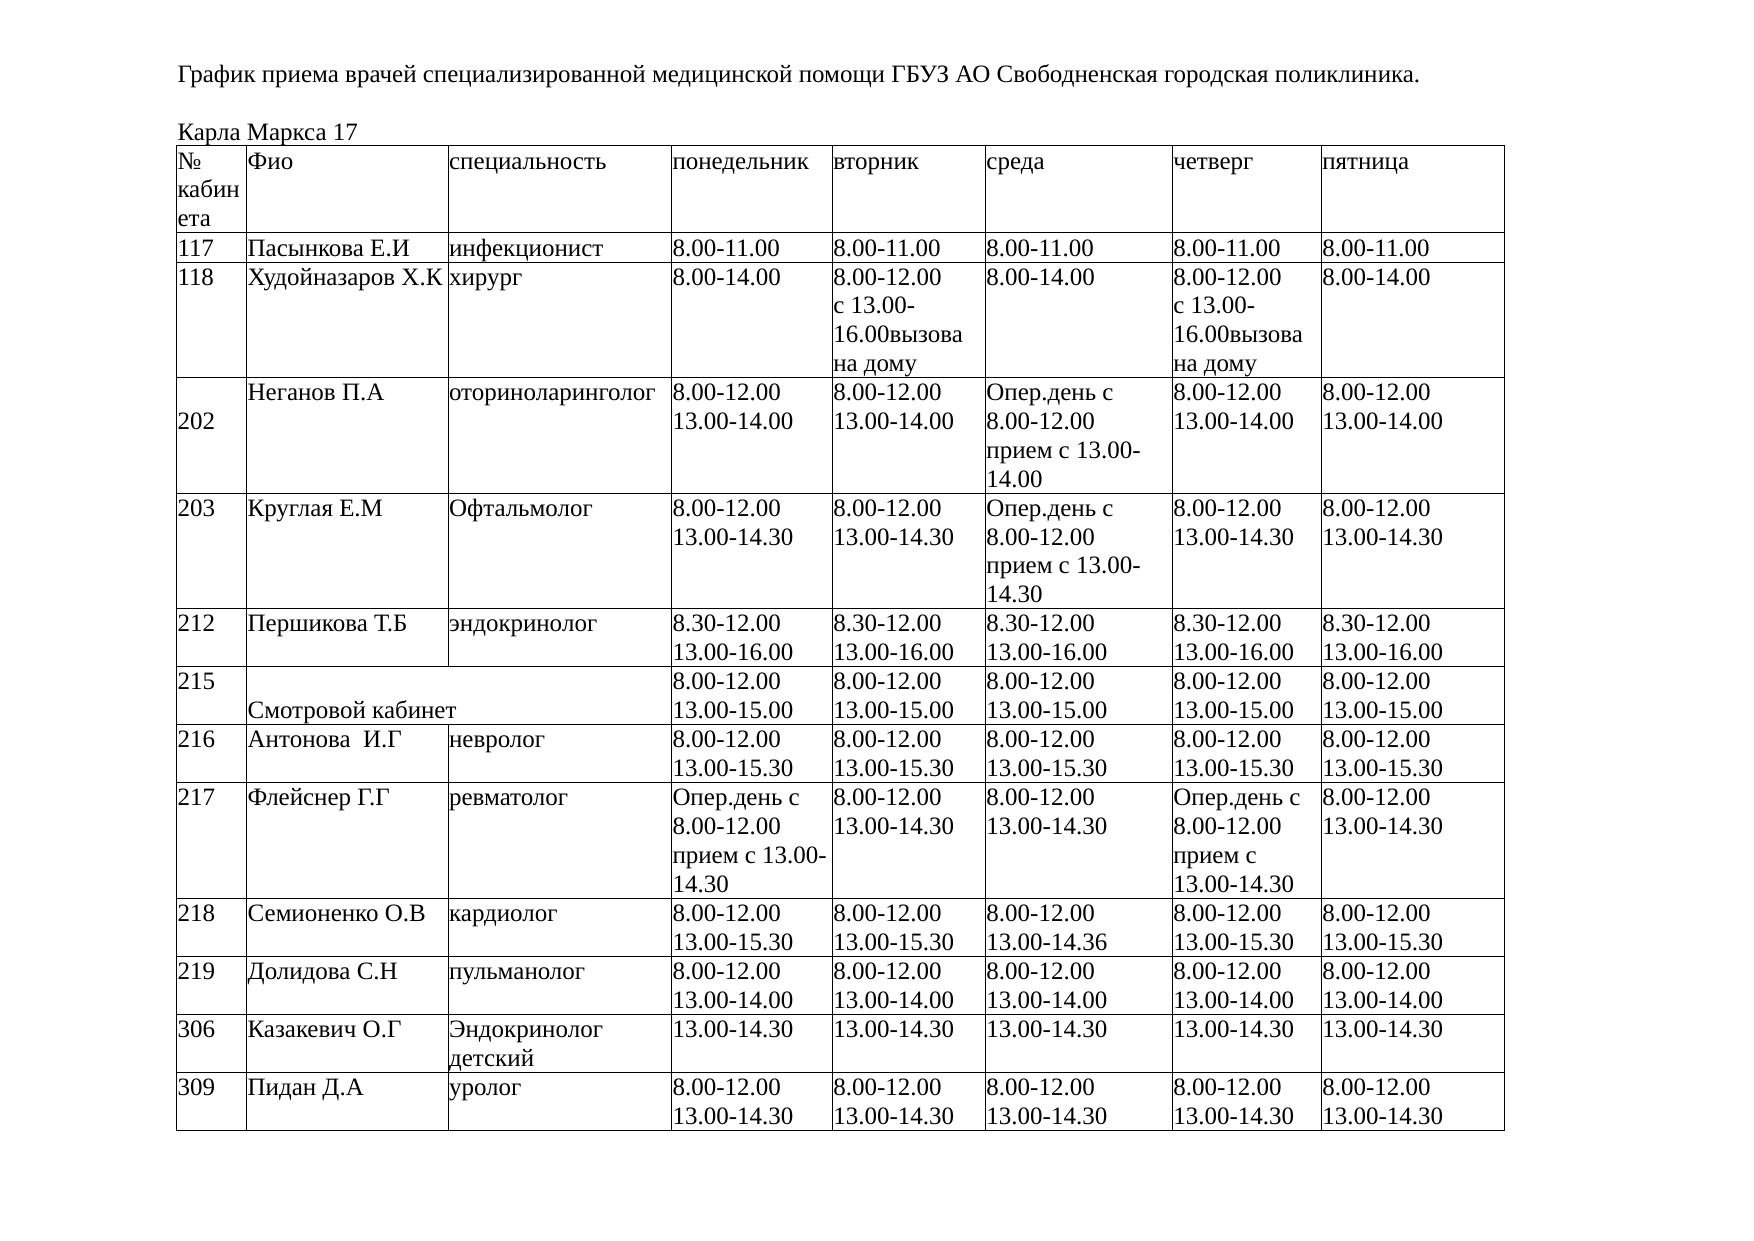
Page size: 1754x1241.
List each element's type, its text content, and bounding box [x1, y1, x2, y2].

table_cell 8.00-12.00 13.00-14.30 [986, 1073, 1172, 1129]
table_cell 202 [177, 378, 246, 492]
table_cell Эндокринолог детский [449, 1015, 671, 1072]
table_cell 8.00-12.00 13.00-15.00 [833, 667, 985, 724]
table_cell 8.00-12.00 13.00-14.00 [833, 378, 985, 492]
table_cell 219 [177, 957, 246, 1013]
text Карла Маркса 17 [177, 117, 1695, 145]
table_cell 8.00-12.00 13.00-15.30 [986, 725, 1172, 782]
table_cell 212 [177, 609, 246, 666]
table_cell 218 [177, 899, 246, 956]
table_cell 8.30-12.00 13.00-16.00 [672, 609, 832, 666]
table_cell ревматолог [449, 783, 671, 897]
table_cell Пидан Д.А [247, 1073, 448, 1129]
table_cell 8.00-11.00 [986, 233, 1172, 261]
table_cell уролог [449, 1073, 671, 1129]
table_header пятница [1322, 146, 1504, 232]
table_cell 8.30-12.00 13.00-16.00 [1322, 609, 1504, 666]
table_cell Семионенко О.В [247, 899, 448, 956]
table_cell 8.00-11.00 [833, 233, 985, 261]
table_cell хирург [449, 263, 671, 377]
table_cell Опер.день с 8.00-12.00 прием с 13.00-14.30 [1173, 783, 1321, 897]
table_cell 8.00-12.00 13.00-14.30 [1322, 494, 1504, 608]
table_cell оториноларинголог [449, 378, 671, 492]
table_cell 8.00-12.00 13.00-15.00 [1322, 667, 1504, 724]
table_cell Неганов П.А [247, 378, 448, 492]
table_cell 215 [177, 667, 246, 724]
table_header Фио [247, 146, 448, 232]
table_cell 8.00-11.00 [1173, 233, 1321, 261]
table_header понедельник [672, 146, 832, 232]
table_cell 216 [177, 725, 246, 782]
table_cell 8.00-12.00 13.00-14.00 [1322, 378, 1504, 492]
table_cell 8.00-12.00 13.00-14.30 [1322, 1073, 1504, 1129]
table_header среда [986, 146, 1172, 232]
table_cell инфекционист [449, 233, 671, 261]
table_cell 8.00-12.00 13.00-15.30 [833, 725, 985, 782]
table_header вторник [833, 146, 985, 232]
table_cell 8.00-12.00 13.00-15.00 [986, 667, 1172, 724]
table_cell 8.00-14.00 [1322, 263, 1504, 377]
table_cell Пасынкова Е.И [247, 233, 448, 261]
table_cell невролог [449, 725, 671, 782]
table_cell 8.30-12.00 13.00-16.00 [833, 609, 985, 666]
table_cell 8.00-12.00 13.00-14.00 [833, 957, 985, 1013]
table_cell 13.00-14.30 [833, 1015, 985, 1072]
table_cell эндокринолог [449, 609, 671, 666]
table_cell 8.00-14.00 [672, 263, 832, 377]
table_cell 8.00-12.00 13.00-15.30 [1322, 725, 1504, 782]
table_cell 8.00-12.00 13.00-14.30 [1322, 783, 1504, 897]
table_cell 309 [177, 1073, 246, 1129]
table_cell Казакевич О.Г [247, 1015, 448, 1072]
table_cell Антонова И.Г [247, 725, 448, 782]
table_header четверг [1173, 146, 1321, 232]
table_cell 13.00-14.30 [1322, 1015, 1504, 1072]
table_cell 8.00-12.00 13.00-14.00 [672, 378, 832, 492]
table_cell 8.00-12.00 13.00-14.30 [672, 494, 832, 608]
table_cell пульманолог [449, 957, 671, 1013]
table_cell 8.00-12.00 с 13.00-16.00вызова на дому [1173, 263, 1321, 377]
table_cell 8.00-12.00 13.00-14.30 [986, 783, 1172, 897]
text График приема врачей специализированной медицинской помощи ГБУЗ АО Свободненская городская поликлиника. [177, 59, 1695, 88]
table_cell Опер.день с 8.00-12.00 прием с 13.00-14.00 [986, 378, 1172, 492]
table_cell Офтальмолог [449, 494, 671, 608]
table_cell Долидова С.Н [247, 957, 448, 1013]
table_cell 8.00-12.00 13.00-14.00 [1173, 378, 1321, 492]
table_cell 8.00-12.00 13.00-14.30 [1173, 494, 1321, 608]
table_cell 8.00-12.00 13.00-15.00 [672, 667, 832, 724]
table_cell Круглая Е.М [247, 494, 448, 608]
table_cell 8.00-12.00 13.00-15.30 [1322, 899, 1504, 956]
table_cell 117 [177, 233, 246, 261]
table_cell 13.00-14.30 [986, 1015, 1172, 1072]
table_cell Опер.день с 8.00-12.00 прием с 13.00-14.30 [986, 494, 1172, 608]
table_cell 8.30-12.00 13.00-16.00 [1173, 609, 1321, 666]
table_cell 8.00-12.00 с 13.00-16.00вызова на дому [833, 263, 985, 377]
table_header № кабинета [177, 146, 246, 232]
table_cell 306 [177, 1015, 246, 1072]
table_cell 8.00-12.00 13.00-14.30 [833, 494, 985, 608]
table_header специальность [449, 146, 671, 232]
table_cell 118 [177, 263, 246, 377]
table_cell 8.00-11.00 [672, 233, 832, 261]
table_cell 8.00-12.00 13.00-14.30 [833, 783, 985, 897]
table_cell Опер.день с 8.00-12.00 прием с 13.00-14.30 [672, 783, 832, 897]
table_cell 8.00-12.00 13.00-14.30 [672, 1073, 832, 1129]
table_cell 8.00-12.00 13.00-14.00 [1322, 957, 1504, 1013]
table_cell 8.00-12.00 13.00-15.30 [1173, 899, 1321, 956]
table_cell 8.00-12.00 13.00-15.30 [833, 899, 985, 956]
table_cell 217 [177, 783, 246, 897]
table_cell 8.00-12.00 13.00-15.00 [1173, 667, 1321, 724]
table_cell 8.00-14.00 [986, 263, 1172, 377]
table_cell 8.00-12.00 13.00-14.30 [833, 1073, 985, 1129]
table_cell Смотровой кабинет [247, 667, 671, 724]
table_cell 203 [177, 494, 246, 608]
table_cell Першикова Т.Б [247, 609, 448, 666]
table_cell кардиолог [449, 899, 671, 956]
table_cell 8.00-12.00 13.00-14.00 [986, 957, 1172, 1013]
table_cell 8.30-12.00 13.00-16.00 [986, 609, 1172, 666]
table_cell 8.00-12.00 13.00-15.30 [1173, 725, 1321, 782]
table_cell 8.00-12.00 13.00-14.00 [672, 957, 832, 1013]
table_cell 8.00-12.00 13.00-14.30 [1173, 1073, 1321, 1129]
table_cell 8.00-12.00 13.00-15.30 [672, 899, 832, 956]
table_cell 8.00-12.00 13.00-14.36 [986, 899, 1172, 956]
table_cell 8.00-12.00 13.00-15.30 [672, 725, 832, 782]
table_cell Худойназаров Х.К [247, 263, 448, 377]
table_cell 13.00-14.30 [672, 1015, 832, 1072]
table_cell 13.00-14.30 [1173, 1015, 1321, 1072]
table_cell Флейснер Г.Г [247, 783, 448, 897]
table_cell 8.00-11.00 [1322, 233, 1504, 261]
table_cell 8.00-12.00 13.00-14.00 [1173, 957, 1321, 1013]
